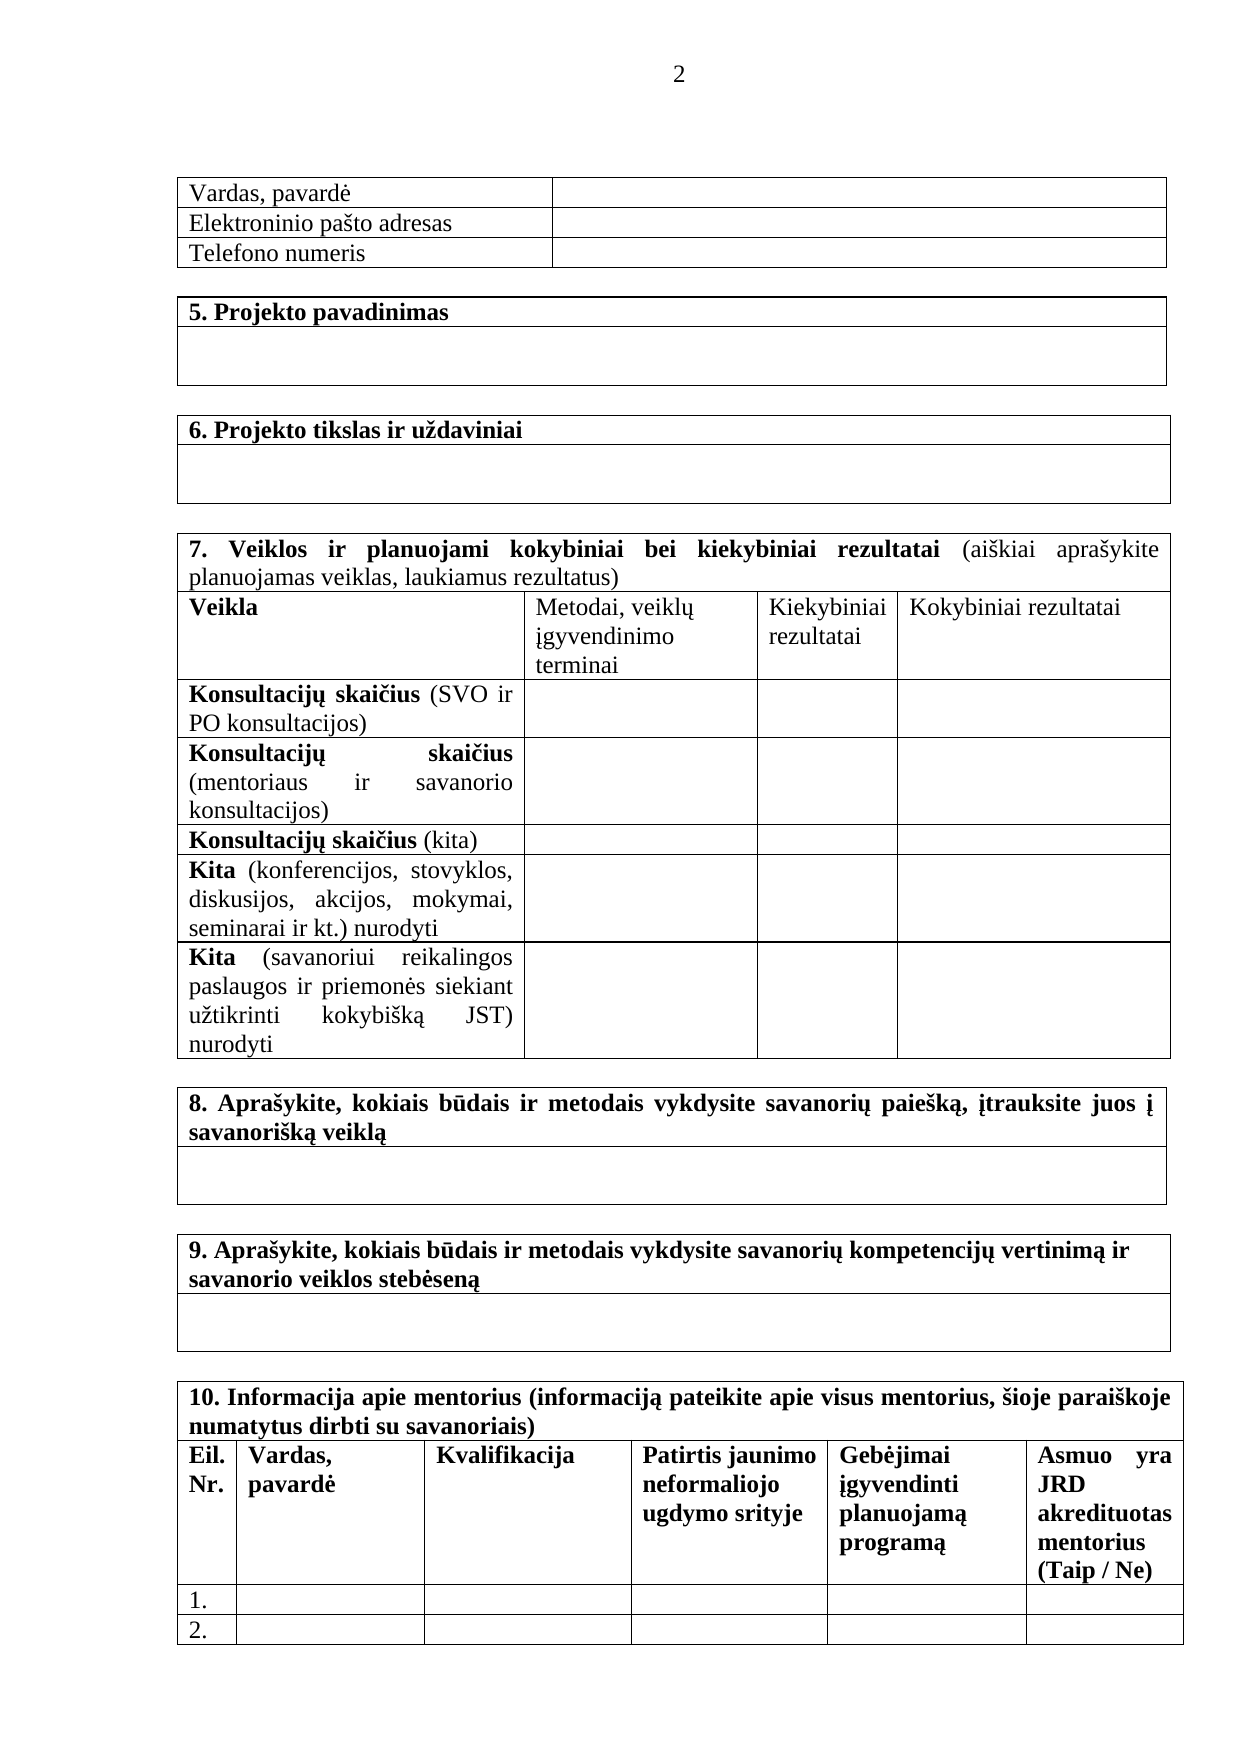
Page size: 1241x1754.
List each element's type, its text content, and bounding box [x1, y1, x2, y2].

table_cell [237, 1615, 424, 1644]
table_cell [525, 825, 757, 854]
table_cell [425, 1585, 631, 1614]
table_header 9. Aprašykite, kokiais būdais ir metodais vykdysite savanorių kompetencijų vertinimą ir savanorio veiklos stebėseną [178, 1235, 1170, 1293]
table_cell [178, 327, 1166, 385]
table_cell Kita (savanoriui reikalingos paslaugos ir priemonės siekiant užtikrinti kokybišką JST) nurodyti [178, 943, 524, 1057]
table_cell 2. [178, 1615, 236, 1644]
table_header 7. Veiklos ir planuojami kokybiniai bei kiekybiniai rezultatai (aiškiai aprašykite planuojamas veiklas, laukiamus rezultatus) [178, 534, 1170, 591]
table_cell Konsultacijų skaičius (kita) [178, 825, 524, 854]
table_cell [758, 855, 897, 941]
table_cell Konsultacijų skaičius (SVO ir PO konsultacijos) [178, 680, 524, 737]
table_header 6. Projekto tikslas ir uždaviniai [178, 416, 1170, 444]
table_cell [178, 445, 1170, 503]
table_cell [237, 1585, 424, 1614]
table_cell [898, 825, 1170, 854]
table_cell 1. [178, 1585, 236, 1614]
table_header 10. Informacija apie mentorius (informaciją pateikite apie visus mentorius, šioje paraiškoje numatytus dirbti su savanoriais) [178, 1382, 1183, 1439]
table_cell [828, 1585, 1026, 1614]
table_cell [898, 943, 1170, 1057]
table_cell Gebėjimai įgyvendinti planuojamą programą [828, 1441, 1026, 1584]
table_header 5. Projekto pavadinimas [178, 298, 1166, 326]
table_cell [898, 680, 1170, 737]
table_cell [178, 1294, 1170, 1351]
table_cell [553, 178, 1166, 207]
table_cell [758, 680, 897, 737]
table_cell [1027, 1585, 1183, 1614]
table_cell [898, 855, 1170, 941]
table_cell [758, 738, 897, 824]
table_cell Elektroninio pašto adresas [178, 208, 552, 237]
table_cell Veikla [178, 592, 524, 678]
table_cell [898, 738, 1170, 824]
table_cell [525, 680, 757, 737]
table_cell Kokybiniai rezultatai [898, 592, 1170, 678]
table_cell [525, 943, 757, 1057]
table_cell Asmuo yra JRD akredituotas mentorius (Taip / Ne) [1027, 1441, 1183, 1584]
table_cell Kvalifikacija [425, 1441, 631, 1584]
table_cell [632, 1585, 827, 1614]
table_header 8. Aprašykite, kokiais būdais ir metodais vykdysite savanorių paiešką, įtrauksite juos į savanorišką veiklą [178, 1088, 1166, 1146]
table_cell [525, 738, 757, 824]
table_cell [553, 238, 1166, 267]
table_cell Konsultacijų skaičius (mentoriaus ir savanorio konsultacijos) [178, 738, 524, 824]
table_cell [758, 943, 897, 1057]
table_cell Vardas, pavardė [178, 178, 552, 207]
table_cell [178, 1147, 1166, 1204]
table_cell Eil. Nr. [178, 1441, 236, 1584]
table_cell Vardas, pavardė [237, 1441, 424, 1584]
table_cell Kita (konferencijos, stovyklos, diskusijos, akcijos, mokymai, seminarai ir kt.) nurodyti [178, 855, 524, 941]
table_cell [632, 1615, 827, 1644]
table_cell [425, 1615, 631, 1644]
table_cell [828, 1615, 1026, 1644]
table_cell [553, 208, 1166, 237]
table_cell [1027, 1615, 1183, 1644]
table_cell Metodai, veiklų įgyvendinimo terminai [525, 592, 757, 678]
table_cell Patirtis jaunimo neformaliojo ugdymo srityje [632, 1441, 827, 1584]
table_cell [758, 825, 897, 854]
table_cell [525, 855, 757, 941]
table_cell Telefono numeris [178, 238, 552, 267]
table_cell Kiekybiniai rezultatai [758, 592, 897, 678]
